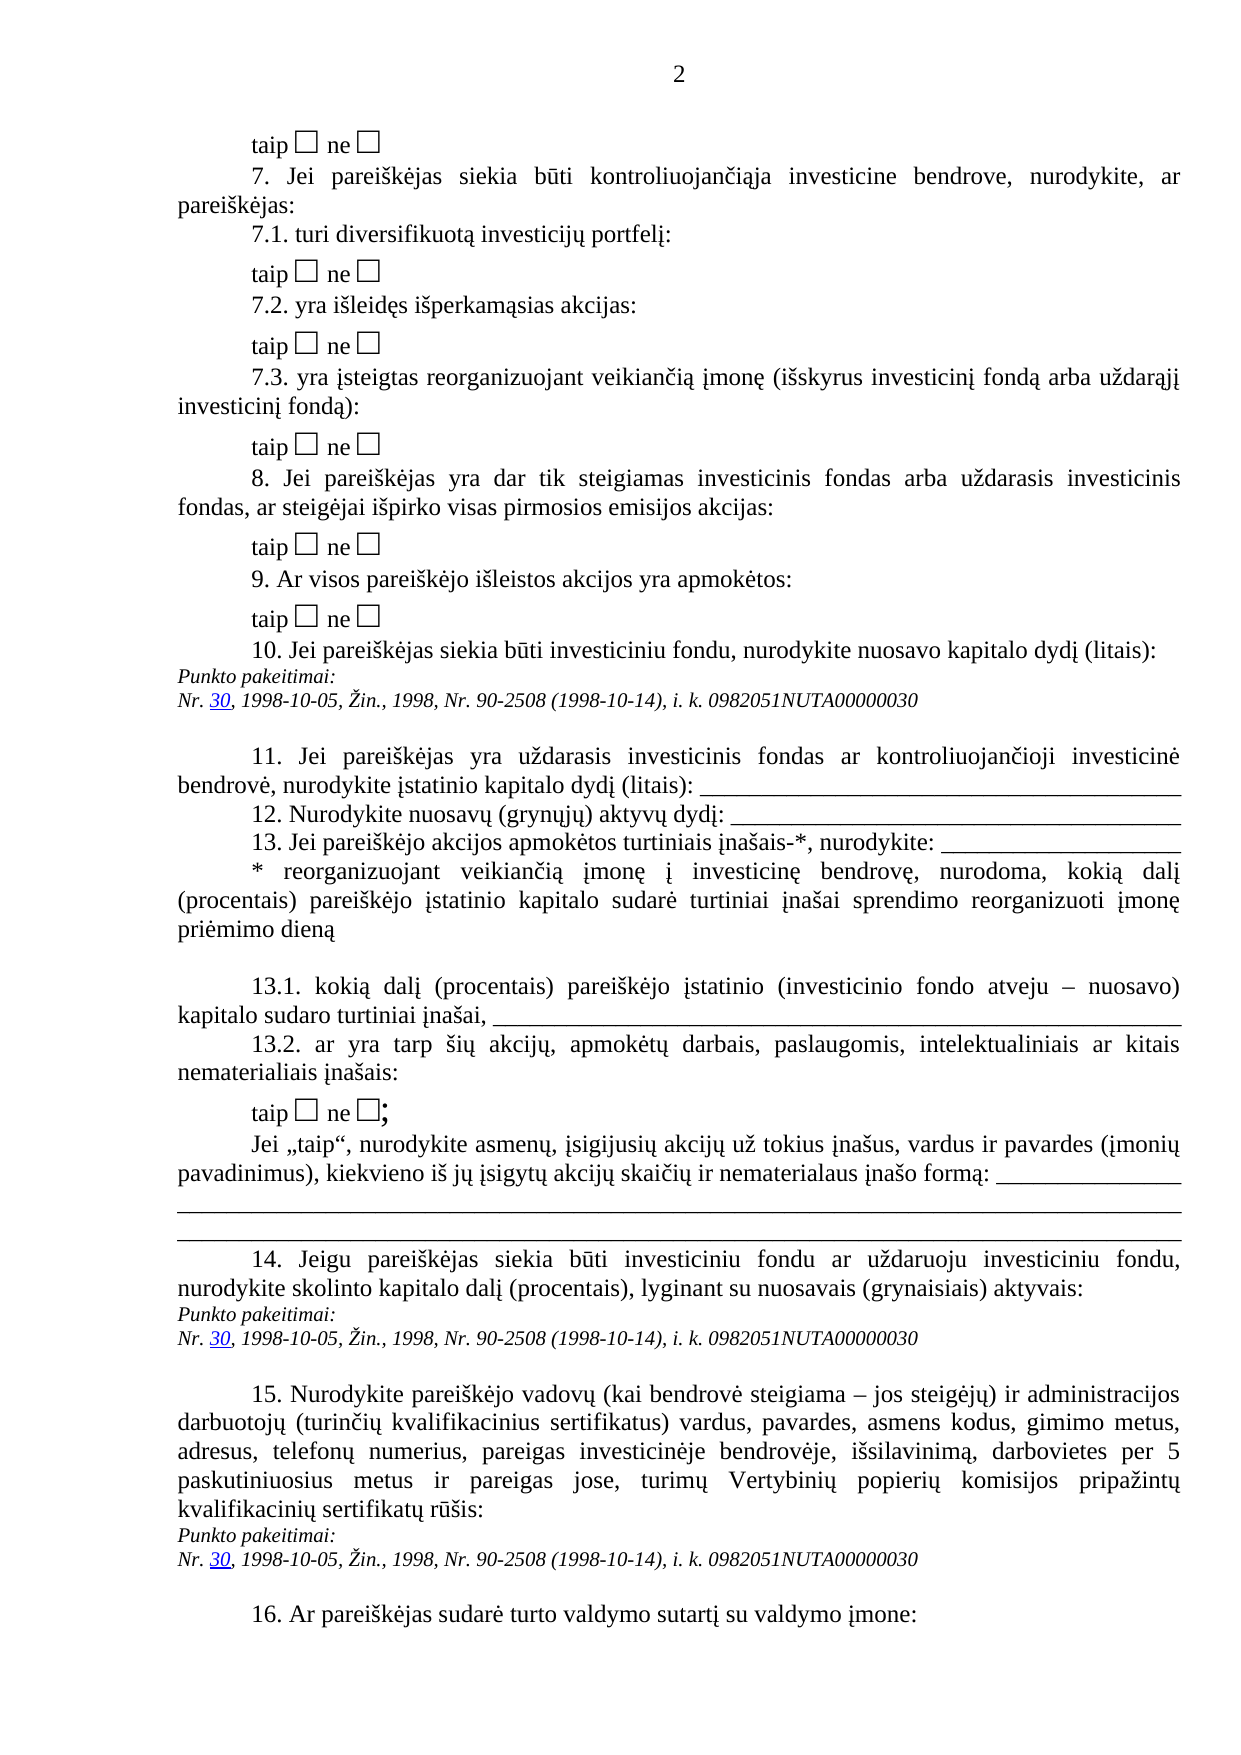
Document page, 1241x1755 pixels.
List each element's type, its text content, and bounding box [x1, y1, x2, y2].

text Nr. 30, 1998-10-05, Žin., 1998, Nr. 90-2508 (1998-10-14), i. k. 0982051NUTA00000030 [177, 1547, 1181, 1571]
text taip □ ne □ [177, 247, 1181, 291]
text taip □ ne □ [177, 521, 1181, 564]
text taip □ ne □ [177, 118, 1181, 161]
text 7.1. turi diversifikuotą investicijų portfelį: [177, 219, 1181, 247]
text 7.3. yra įsteigtas reorganizuojant veikiančią įmonę (išskyrus investicinį fondą arba uždarąjį investicinį fondą): [177, 362, 1181, 420]
text Jei „taip“, nurodykite asmenų, įsigijusių akcijų už tokius įnašus, vardus ir pavardes (įmonių pavadinimus), kiekvieno iš jų įsigytų akcijų skaičių ir nematerialaus įnašo formą: [177, 1129, 1181, 1187]
text 8. Jei pareiškėjas yra dar tik steigiamas investicinis fondas arba uždarasis investicinis fondas, ar steigėjai išpirko visas pirmosios emisijos akcijas: [177, 463, 1181, 521]
text 7.2. yra išleidęs išperkamąsias akcijas: [177, 291, 1181, 319]
text Punkto pakeitimai: [177, 1522, 1181, 1547]
text 13.1. kokią dalį (procentais) pareiškėjo įstatinio (investicinio fondo atveju – nuosavo) kapitalo sudaro turtiniai įnašai, [177, 971, 1181, 1029]
text 16. Ar pareiškėjas sudarė turto valdymo sutartį su valdymo įmone: [177, 1599, 1181, 1628]
text Punkto pakeitimai: [177, 664, 1181, 688]
text taip □ ne □ [177, 319, 1181, 362]
text * reorganizuojant veikiančią įmonę į investicinę bendrovę, nurodoma, kokią dalį (procentais) pareiškėjo įstatinio kapitalo sudarė turtiniai įnašai sprendimo reorganizuoti įmonę priėmimo dieną [177, 856, 1181, 942]
text 14. Jeigu pareiškėjas siekia būti investiciniu fondu ar uždaruoju investiciniu fondu, nurodykite skolinto kapitalo dalį (procentais), lyginant su nuosavais (grynaisiais) aktyvais: [177, 1244, 1181, 1302]
text 7. Jei pareiškėjas siekia būti kontroliuojančiąja investicine bendrove, nurodykite, ar pareiškėjas: [177, 161, 1181, 219]
text 11. Jei pareiškėjas yra uždarasis investicinis fondas ar kontroliuojančioji investicinė bendrovė, nurodykite įstatinio kapitalo dydį (litais): [177, 741, 1181, 799]
text taip □ ne □; [177, 1086, 1181, 1129]
text Nr. 30, 1998-10-05, Žin., 1998, Nr. 90-2508 (1998-10-14), i. k. 0982051NUTA00000030 [177, 1326, 1181, 1350]
text Nr. 30, 1998-10-05, Žin., 1998, Nr. 90-2508 (1998-10-14), i. k. 0982051NUTA00000030 [177, 688, 1181, 712]
text 13.2. ar yra tarp šių akcijų, apmokėtų darbais, paslaugomis, intelektualiniais ar kitais nematerialiais įnašais: [177, 1029, 1181, 1086]
text 12. Nurodykite nuosavų (grynųjų) aktyvų dydį: [177, 799, 1181, 827]
text 9. Ar visos pareiškėjo išleistos akcijos yra apmokėtos: [177, 564, 1181, 592]
text 15. Nurodykite pareiškėjo vadovų (kai bendrovė steigiama – jos steigėjų) ir administracijos darbuotojų (turinčių kvalifikacinius sertifikatus) vardus, pavardes, asmens kodus, gimimo metus, adresus, telefonų numerius, pareigas investicinėje bendrovėje, išsilavinimą, darbovietes per 5 paskutiniuosius metus ir pareigas jose, turimų Vertybinių popierių komisijos pripažintų kvalifikacinių sertifikatų rūšis: [177, 1379, 1181, 1522]
text 13. Jei pareiškėjo akcijos apmokėtos turtiniais įnašais-*, nurodykite: [177, 827, 1181, 856]
text Punkto pakeitimai: [177, 1302, 1181, 1326]
text 10. Jei pareiškėjas siekia būti investiciniu fondu, nurodykite nuosavo kapitalo dydį (litais): [177, 636, 1181, 664]
text taip □ ne □ [177, 420, 1181, 463]
text taip □ ne □ [177, 592, 1181, 636]
